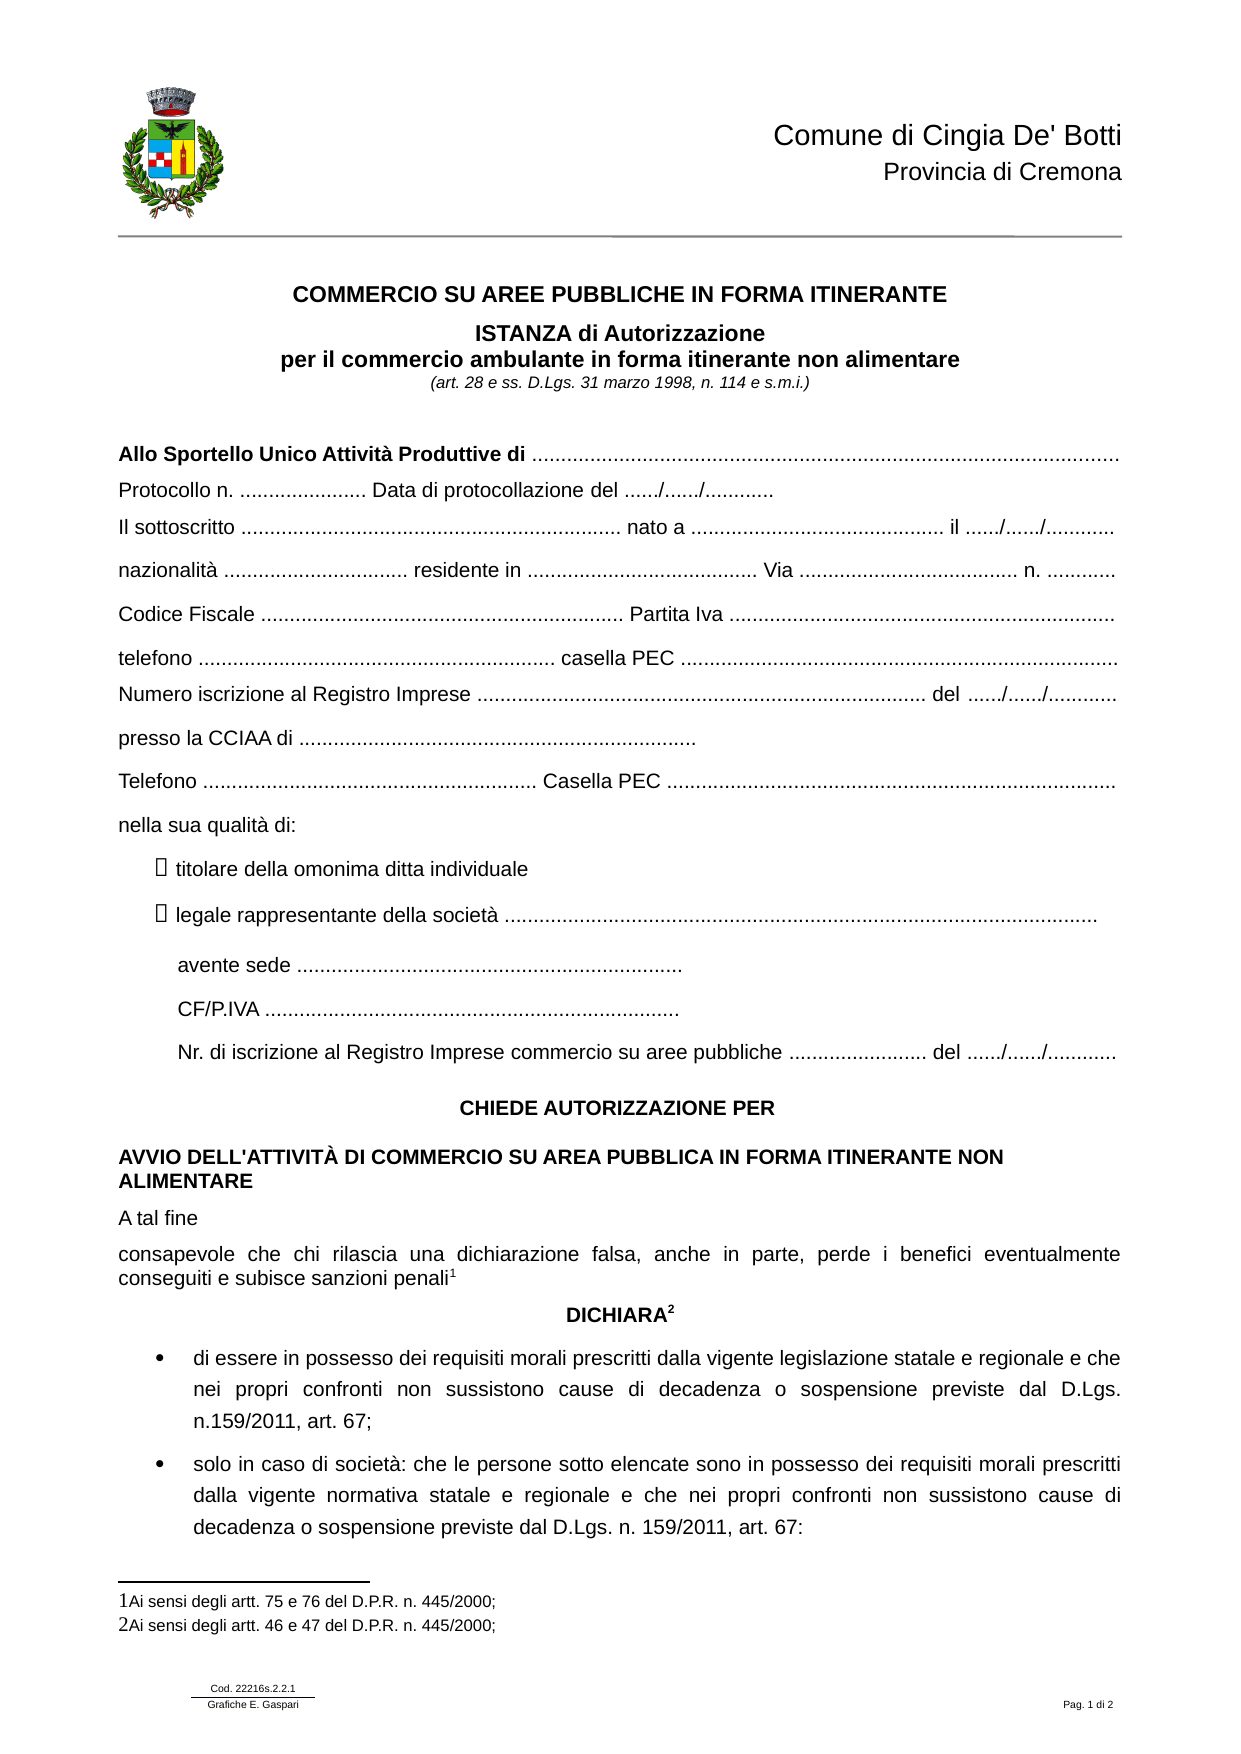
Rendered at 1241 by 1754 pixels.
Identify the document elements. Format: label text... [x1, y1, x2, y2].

text presso la CCIAA di ..................................................................... [118, 726, 1122, 749]
text Allo Sportello Unico Attività Produttive di [118, 442, 1122, 466]
text nazionalità ................................ residente in ........................................ Via ...................................... n. ............ [118, 558, 1122, 582]
text Comune di Cingia De' Botti [224, 118, 1122, 152]
text Provincia di Cremona [224, 157, 1122, 185]
text  legale rappresentante della società ....................................................................................................... [153, 896, 1122, 930]
text Ai sensi degli artt. 46 e 47 del D.P.R. n. 445/2000; [118, 1612, 1122, 1636]
text DICHIARA [118, 1302, 1122, 1326]
text telefono .............................................................. casella PEC ............................................................................ [118, 646, 1122, 669]
text avente sede ................................................................... [177, 953, 1122, 977]
text consapevole che chi rilascia una dichiarazione falsa, anche in parte, perde i benefici eventualmente conseguiti e subisce sanzioni penali [118, 1242, 1122, 1290]
text Protocollo n. ...................... Data di protocollazione del ....../....../............ [118, 478, 1122, 502]
text Codice Fiscale ............................................................... Partita Iva ................................................................... [118, 602, 1122, 626]
text Ai sensi degli artt. 75 e 76 del D.P.R. n. 445/2000; [118, 1588, 1122, 1612]
text  titolare della omonima ditta individuale [153, 849, 1122, 883]
list di essere in possesso dei requisiti morali prescritti dalla vigente legislazione statale e regionale e che nei propri confronti non sussistono cause di decadenza o sospensione previste dal D.Lgs. n.159/2011, art. 67; [156, 1346, 1122, 1432]
text CF/P.IVA ........................................................................ [177, 996, 1122, 1020]
text Nr. di iscrizione al Registro Imprese commercio su aree pubbliche ........................ del ....../....../............ [177, 1040, 1122, 1064]
text AVVIO DELL'ATTIVITÀ DI COMMERCIO SU AREA PUBBLICA IN FORMA ITINERANTE NON ALIMENTARE [118, 1145, 1122, 1193]
list solo in caso di società: che le persone sotto elencate sono in possesso dei requisiti morali prescritti dalla vigente normativa statale e regionale e che nei propri confronti non sussistono cause di decadenza o sospensione previste dal D.Lgs. n. 159/2011, art. 67: [156, 1452, 1122, 1538]
text nella sua qualità di: [118, 813, 1122, 837]
text CHIEDE AUTORIZZAZIONE PER [118, 1096, 1122, 1120]
text Il sottoscritto .................................................................. nato a ............................................ il ....../....../............ [118, 514, 1122, 538]
text Numero iscrizione al Registro Imprese .............................................................................. del ....../....../............ [118, 682, 1122, 706]
text Telefono .......................................................... Casella PEC .............................................................................. [118, 769, 1122, 793]
text A tal fine [118, 1206, 1122, 1229]
picture [122, 87, 224, 219]
table_header COMMERCIO SU AREE PUBBLICHE IN FORMA ITINERANTE ISTANZA di Autorizzazione per il commercio ambulante in forma itinerante non alimentare (art. 28 e ss. D.Lgs. 31 marzo 1998, n. 114 e s.m.i.) [118, 256, 1122, 417]
